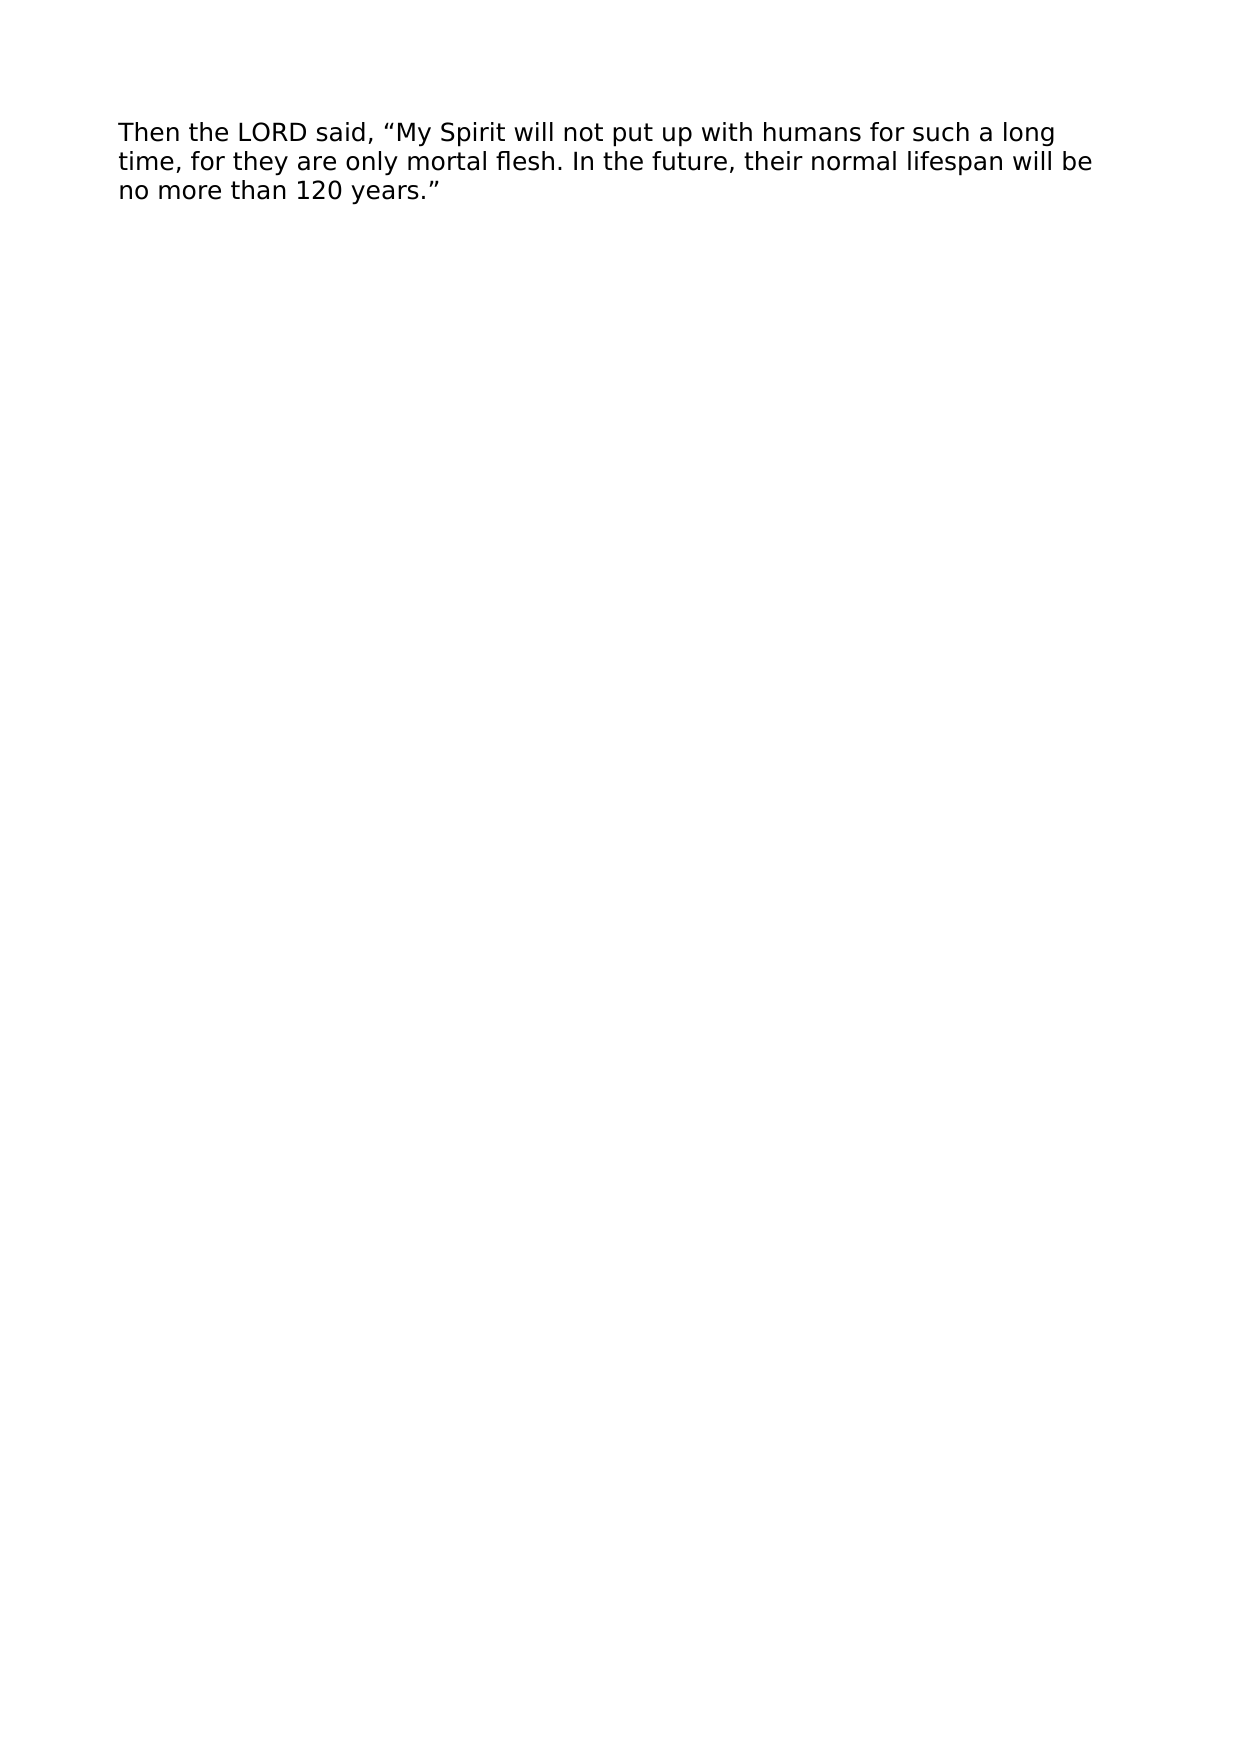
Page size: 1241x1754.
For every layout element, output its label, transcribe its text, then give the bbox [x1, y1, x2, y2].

text Then the LORD said, “My Spirit will not put up with humans for such a long time, for they are only mortal flesh. In the future, their normal lifespan will be no more than 120 years.” [118, 118, 1122, 206]
